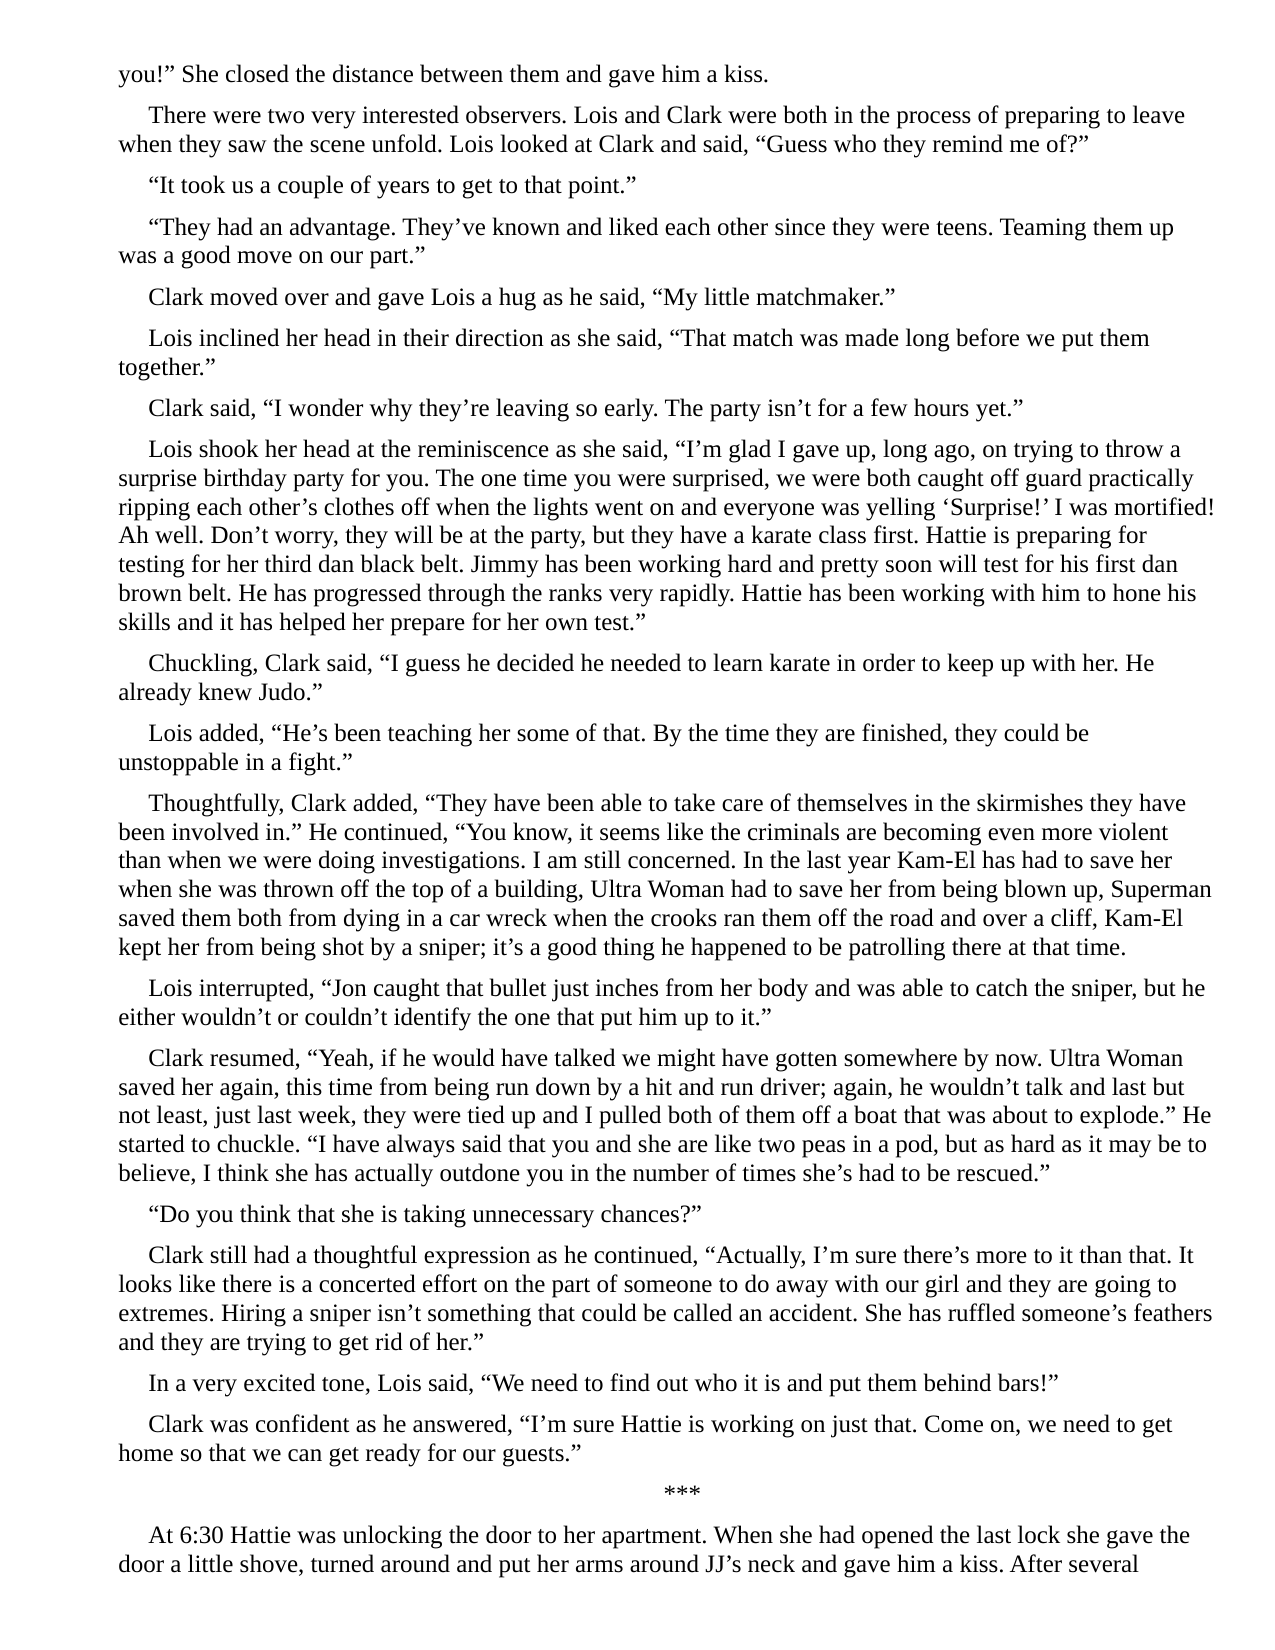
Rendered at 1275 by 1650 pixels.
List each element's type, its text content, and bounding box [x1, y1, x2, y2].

text At 6:30 Hattie was unlocking the door to her apartment. When she had opened the last lock she gave the door a little shove, turned around and put her arms around JJ’s neck and gave him a kiss. After several [118, 1520, 1216, 1578]
text “They had an advantage. They’ve known and liked each other since they were teens. Teaming them up was a good move on our part.” [118, 212, 1216, 269]
text Clark was confident as he answered, “I’m sure Hattie is working on just that. Come on, we need to get home so that we can get ready for our guests.” [118, 1409, 1216, 1467]
text *** [118, 1479, 1216, 1508]
text There were two very interested observers. Lois and Clark were both in the process of preparing to leave when they saw the scene unfold. Lois looked at Clark and said, “Guess who they remind me of?” [118, 100, 1216, 158]
text Chuckling, Clark said, “I guess he decided he needed to learn karate in order to keep up with her. He already knew Judo.” [118, 648, 1216, 705]
text Lois added, “He’s been teaching her some of that. By the time they are finished, they could be unstoppable in a fight.” [118, 718, 1216, 775]
text Clark still had a thoughtful expression as he continued, “Actually, I’m sure there’s more to it than that. It looks like there is a concerted effort on the part of someone to do away with our girl and they are going to extremes. Hiring a sniper isn’t something that could be called an accident. She has ruffled someone’s feathers and they are trying to get rid of her.” [118, 1240, 1216, 1355]
text Lois interrupted, “Jon caught that bullet just inches from her body and was able to catch the sniper, but he either wouldn’t or couldn’t identify the one that put him up to it.” [118, 973, 1216, 1030]
text Thoughtfully, Clark added, “They have been able to take care of themselves in the skirmishes they have been involved in.” He continued, “You know, it seems like the criminals are becoming even more violent than when we were doing investigations. I am still concerned. In the last year Kam-El has had to save her when she was thrown off the top of a building, Ultra Woman had to save her from being blown up, Superman saved them both from dying in a car wreck when the crooks ran them off the road and over a cliff, Kam-El kept her from being shot by a sniper; it’s a good thing he happened to be patrolling there at that time. [118, 788, 1216, 960]
text “Do you think that she is taking unnecessary chances?” [118, 1199, 1216, 1228]
text Lois shook her head at the reminiscence as she said, “I’m glad I gave up, long ago, on trying to throw a surprise birthday party for you. The one time you were surprised, we were both caught off guard practically ripping each other’s clothes off when the lights went on and everyone was yelling ‘Surprise!’ I was mortified! Ah well. Don’t worry, they will be at the party, but they have a karate class first. Hattie is preparing for testing for her third dan black belt. Jimmy has been working hard and pretty soon will test for his first dan brown belt. He has progressed through the ranks very rapidly. Hattie has been working with him to hone his skills and it has helped her prepare for her own test.” [118, 434, 1216, 635]
text Clark resumed, “Yeah, if he would have talked we might have gotten somewhere by now. Ultra Woman saved her again, this time from being run down by a hit and run driver; again, he wouldn’t talk and last but not least, just last week, they were tied up and I pulled both of them off a boat that was about to explode.” He started to chuckle. “I have always said that you and she are like two peas in a pod, but as hard as it may be to believe, I think she has actually outdone you in the number of times she’s had to be rescued.” [118, 1043, 1216, 1187]
text you!” She closed the distance between them and gave him a kiss. [118, 59, 1216, 88]
text In a very excited tone, Lois said, “We need to find out who it is and put them behind bars!” [118, 1368, 1216, 1397]
text “It took us a couple of years to get to that point.” [118, 170, 1216, 199]
text Clark moved over and gave Lois a hug as he said, “My little matchmaker.” [118, 282, 1216, 310]
text Clark said, “I wonder why they’re leaving so early. The party isn’t for a few hours yet.” [118, 393, 1216, 422]
text Lois inclined her head in their direction as she said, “That match was made long before we put them together.” [118, 323, 1216, 380]
